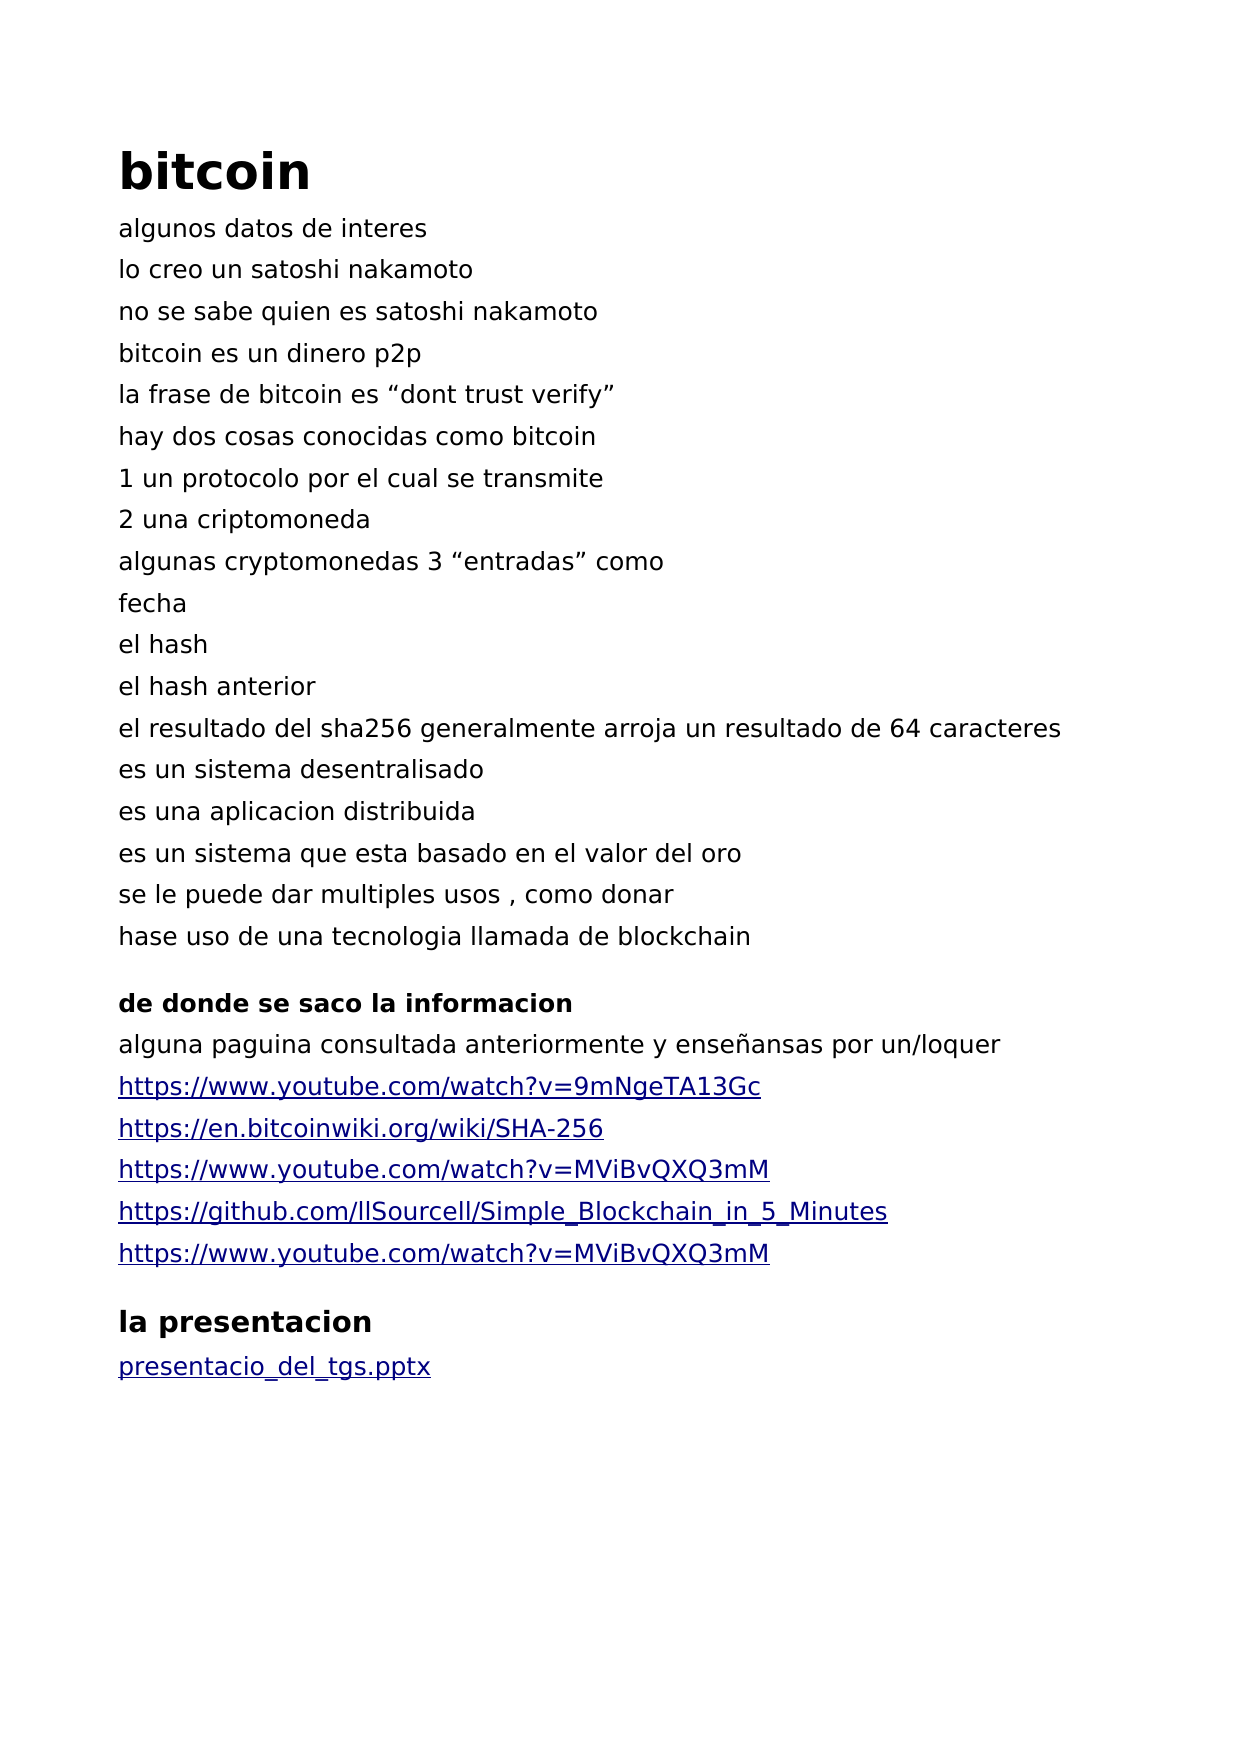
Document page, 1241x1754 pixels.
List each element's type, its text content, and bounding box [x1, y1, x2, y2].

text el resultado del sha256 generalmente arroja un resultado de 64 caracteres [118, 714, 1122, 743]
text https://www.youtube.com/watch?v=MViBvQXQ3mM [118, 1239, 1122, 1268]
text algunas cryptomonedas 3 “entradas” como [118, 547, 1122, 576]
subtitle bitcoin [118, 143, 1122, 201]
text presentacio_del_tgs.pptx [118, 1352, 1122, 1381]
text la frase de bitcoin es “dont trust verify” [118, 381, 1122, 410]
text es un sistema desentralisado [118, 756, 1122, 785]
text https://www.youtube.com/watch?v=MViBvQXQ3mM [118, 1156, 1122, 1185]
subtitle la presentacion [118, 1306, 1122, 1339]
text hase uso de una tecnologia llamada de blockchain [118, 922, 1122, 951]
text hay dos cosas conocidas como bitcoin [118, 422, 1122, 451]
text es un sistema que esta basado en el valor del oro [118, 839, 1122, 868]
text el hash anterior [118, 672, 1122, 701]
text lo creo un satoshi nakamoto [118, 256, 1122, 285]
text https://www.youtube.com/watch?v=9mNgeTA13Gc [118, 1072, 1122, 1101]
text el hash [118, 631, 1122, 660]
text es una aplicacion distribuida [118, 797, 1122, 826]
text https://github.com/llSourcell/Simple_Blockchain_in_5_Minutes [118, 1197, 1122, 1226]
text no se sabe quien es satoshi nakamoto [118, 297, 1122, 326]
text 1 un protocolo por el cual se transmite [118, 464, 1122, 493]
text se le puede dar multiples usos , como donar [118, 881, 1122, 910]
subtitle de donde se saco la informacion [118, 989, 1122, 1018]
text 2 una criptomoneda [118, 506, 1122, 535]
text algunos datos de interes [118, 214, 1122, 243]
text https://en.bitcoinwiki.org/wiki/SHA-256 [118, 1114, 1122, 1143]
text alguna paguina consultada anteriormente y enseñansas por un/loquer [118, 1031, 1122, 1060]
text fecha [118, 589, 1122, 618]
text bitcoin es un dinero p2p [118, 339, 1122, 368]
